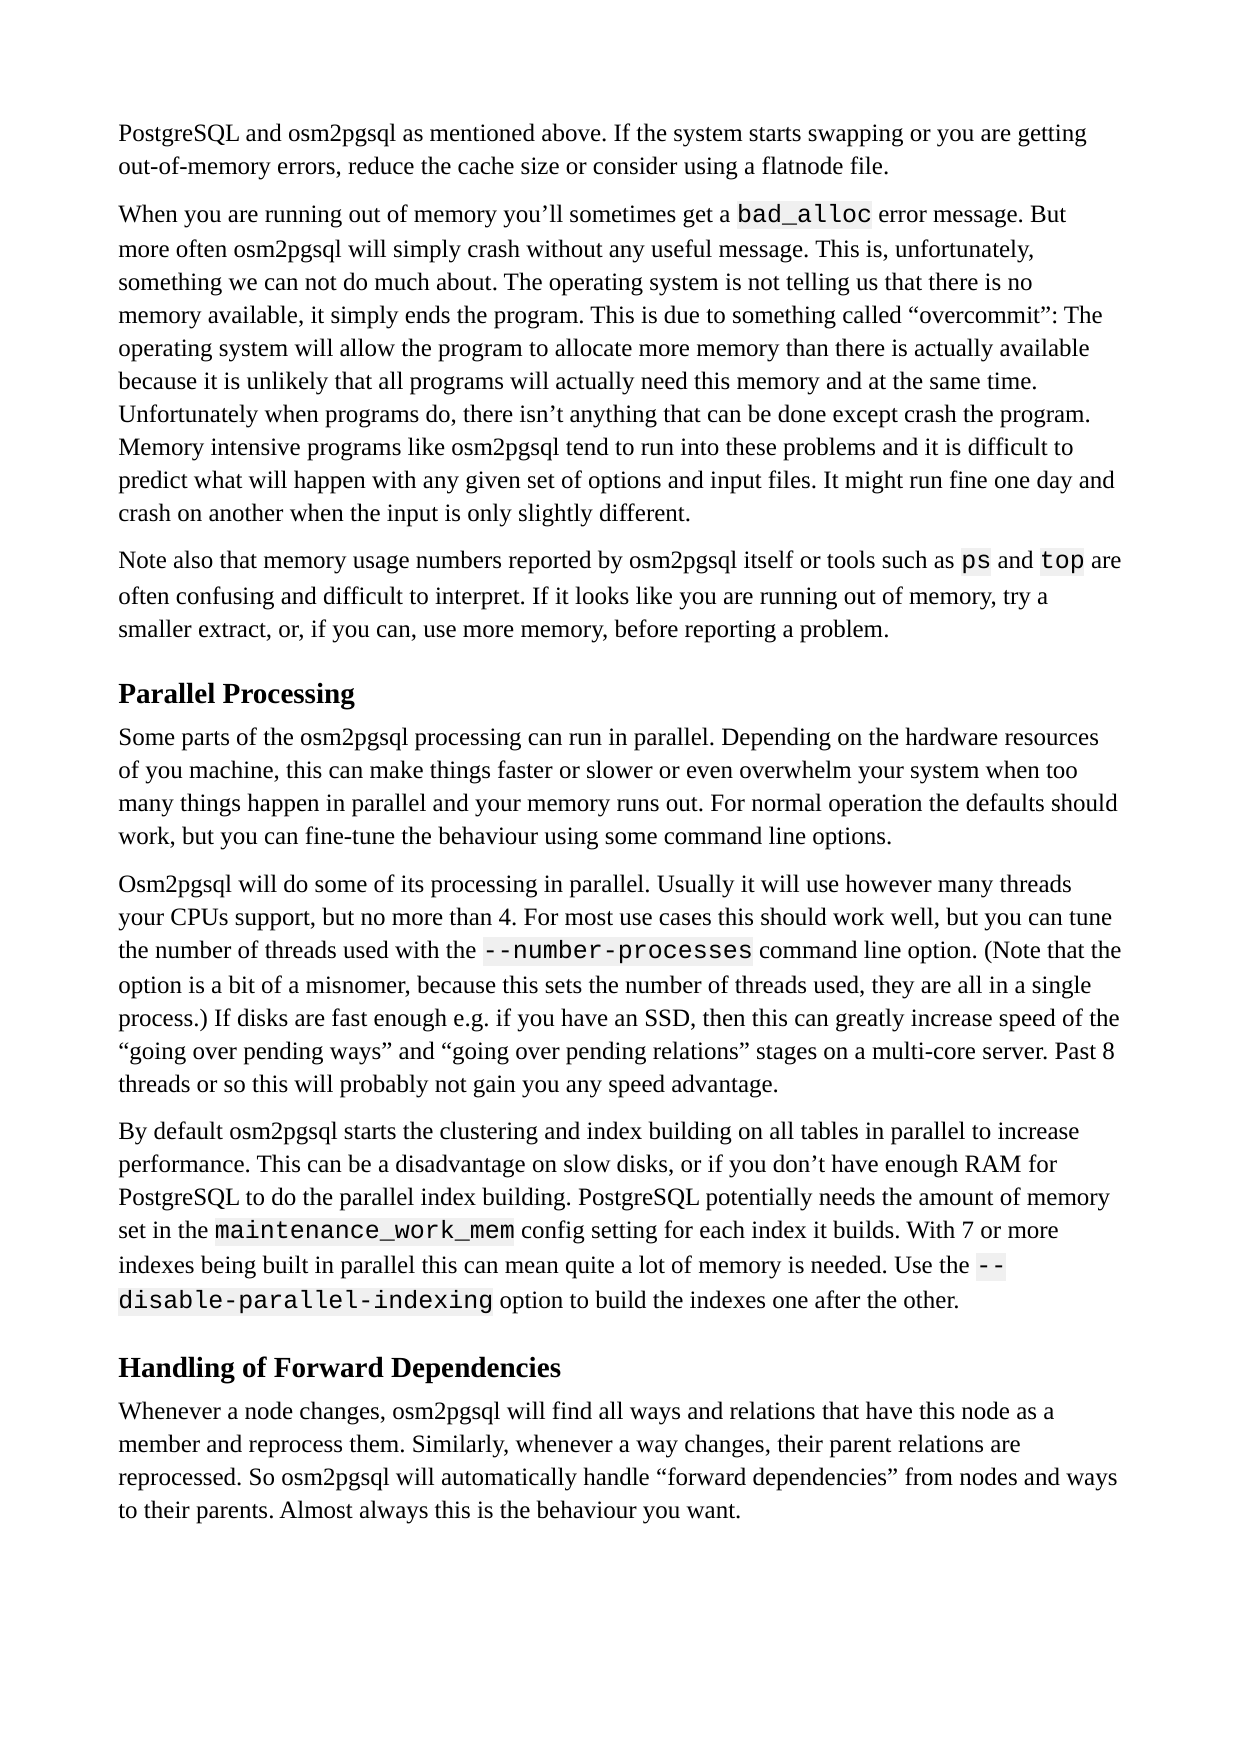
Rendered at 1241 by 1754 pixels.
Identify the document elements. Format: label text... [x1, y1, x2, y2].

subtitle Handling of Forward Dependencies [118, 1350, 1122, 1384]
text Osm2pgsql will do some of its processing in parallel. Usually it will use however many threads your CPUs support, but no more than 4. For most use cases this should work well, but you can tune the number of threads used with the --number-processes command line option. (Note that the option is a bit of a misnomer, because this sets the number of threads used, they are all in a single process.) If disks are fast enough e.g. if you have an SSD, then this can greatly increase speed of the “going over pending ways” and “going over pending relations” stages on a multi-core server. Past 8 threads or so this will probably not gain you any speed advantage. [118, 869, 1122, 1098]
text By default osm2pgsql starts the clustering and index building on all tables in parallel to increase performance. This can be a disadvantage on slow disks, or if you don’t have enough RAM for PostgreSQL to do the parallel index building. PostgreSQL potentially needs the amount of memory set in the maintenance_work_mem config setting for each index it builds. With 7 or more indexes being built in parallel this can mean quite a lot of memory is needed. Use the --disable-parallel-indexing option to build the indexes one after the other. [118, 1116, 1122, 1316]
subtitle Parallel Processing [118, 676, 1122, 709]
text Some parts of the osm2pgsql processing can run in parallel. Depending on the hardware resources of you machine, this can make things faster or slower or even overwhelm your system when too many things happen in parallel and your memory runs out. For normal operation the defaults should work, but you can fine-tune the behaviour using some command line options. [118, 722, 1122, 850]
text Whenever a node changes, osm2pgsql will find all ways and relations that have this node as a member and reprocess them. Similarly, whenever a way changes, their parent relations are reprocessed. So osm2pgsql will automatically handle “forward dependencies” from nodes and ways to their parents. Almost always this is the behaviour you want. [118, 1396, 1122, 1524]
text When you are running out of memory you’ll sometimes get a bad_alloc error message. But more often osm2pgsql will simply crash without any useful message. This is, unfortunately, something we can not do much about. The operating system is not telling us that there is no memory available, it simply ends the program. This is due to something called “overcommit”: The operating system will allow the program to allocate more memory than there is actually available because it is unlikely that all programs will actually need this memory and at the same time. Unfortunately when programs do, there isn’t anything that can be done except crash the program. Memory intensive programs like osm2pgsql tend to run into these problems and it is difficult to predict what will happen with any given set of options and input files. It might run fine one day and crash on another when the input is only slightly different. [118, 199, 1122, 527]
text Note also that memory usage numbers reported by osm2pgsql itself or tools such as ps and top are often confusing and difficult to interpret. If it looks like you are running out of memory, try a smaller extract, or, if you can, use more memory, before reporting a problem. [118, 546, 1122, 642]
text PostgreSQL and osm2pgsql as mentioned above. If the system starts swapping or you are getting out-of-memory errors, reduce the cache size or consider using a flatnode file. [118, 118, 1122, 180]
